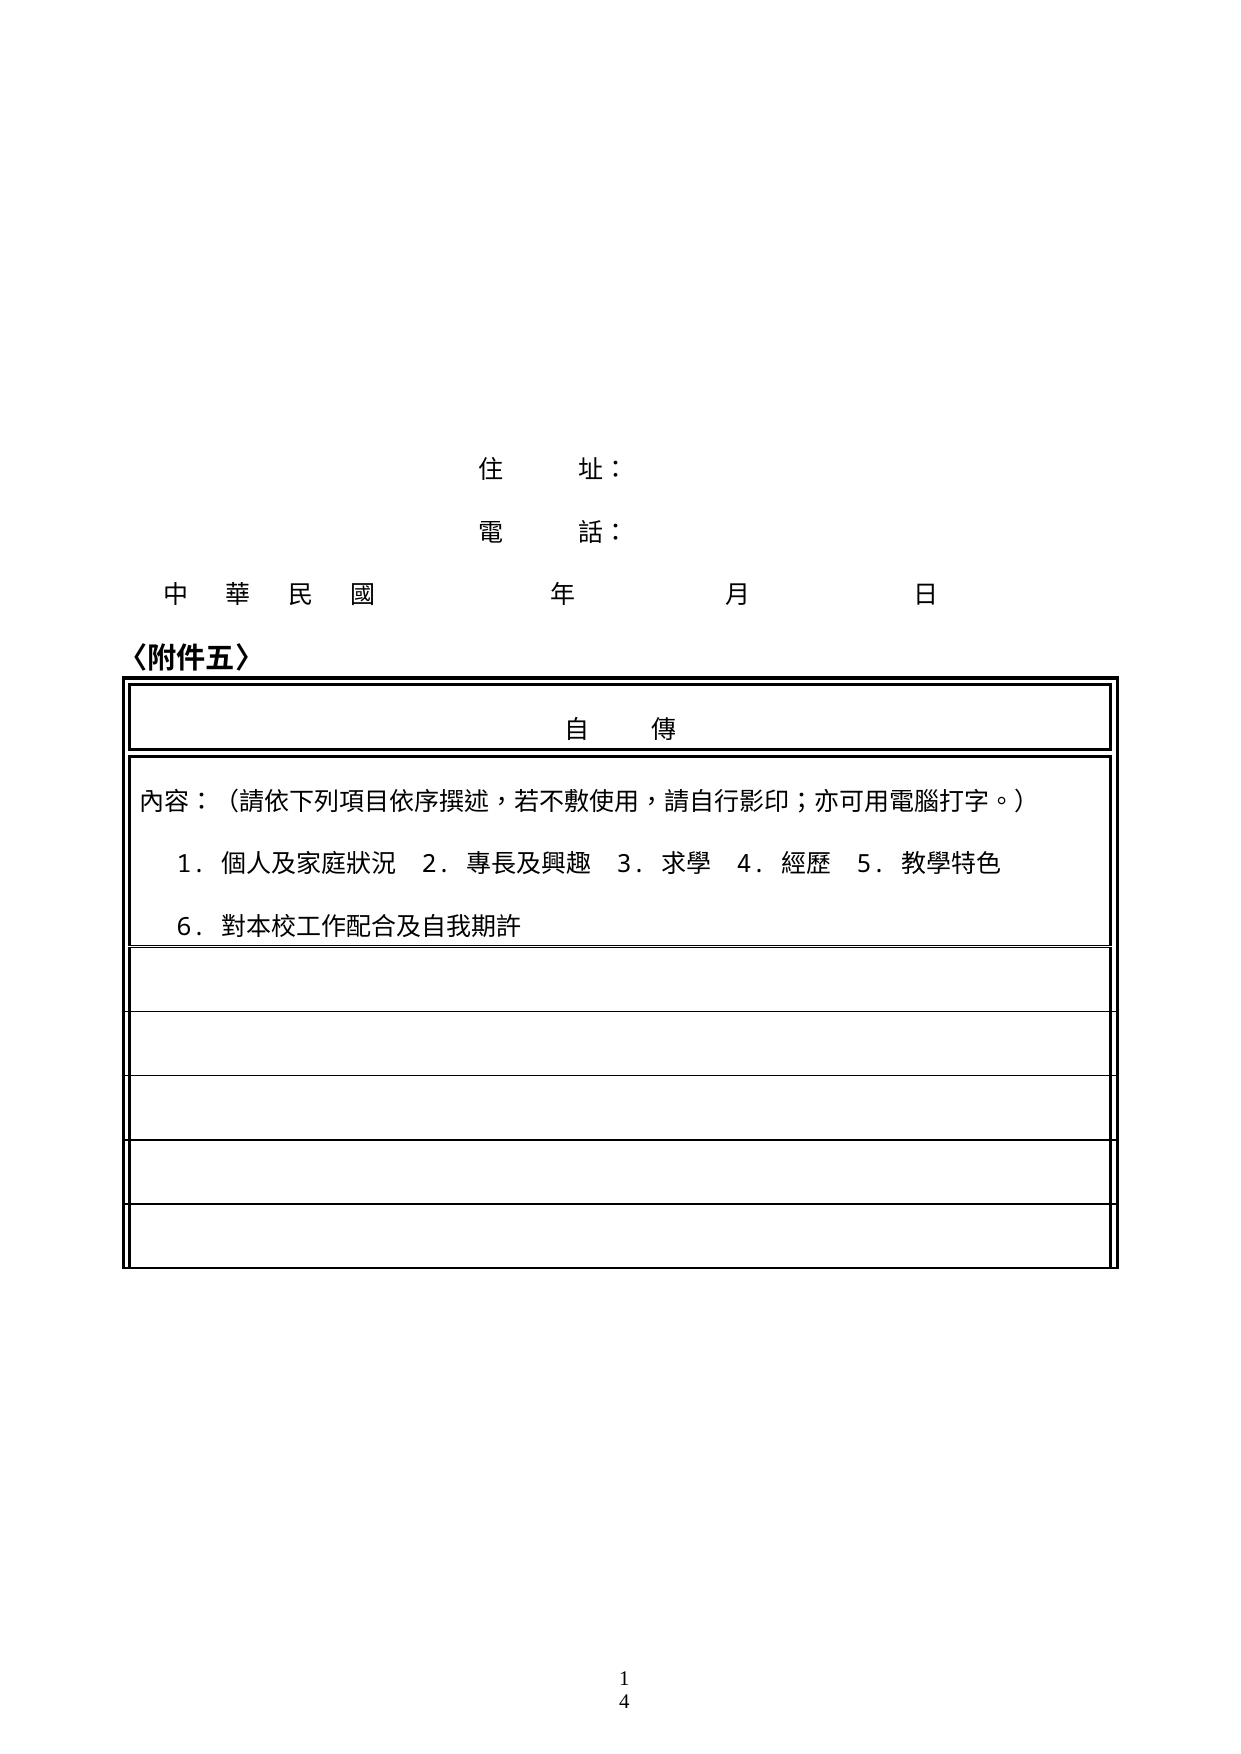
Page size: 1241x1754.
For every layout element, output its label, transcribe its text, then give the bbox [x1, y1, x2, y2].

text 住 址： [118, 426, 1122, 489]
table_cell [131, 1012, 1109, 1075]
table_header 自 傳 [126, 680, 1114, 748]
text 中 華 民 國 年 月 日 [118, 551, 1122, 614]
table_cell [131, 1141, 1109, 1203]
table_cell [131, 1076, 1109, 1139]
table_cell [131, 1205, 1109, 1267]
table_cell [131, 948, 1109, 1011]
text 〈附件五〉 [118, 614, 1122, 676]
table_cell 內容：（請依下列項目依序撰述，若不敷使用，請自行影印；亦可用電腦打字。） 1. 個人及家庭狀況 2. 專長及興趣 3. 求學 4. 經歷 5. 教學特色 6. 對本校工作配合及自我期許 [126, 748, 1114, 945]
text 電 話： [118, 489, 1122, 551]
